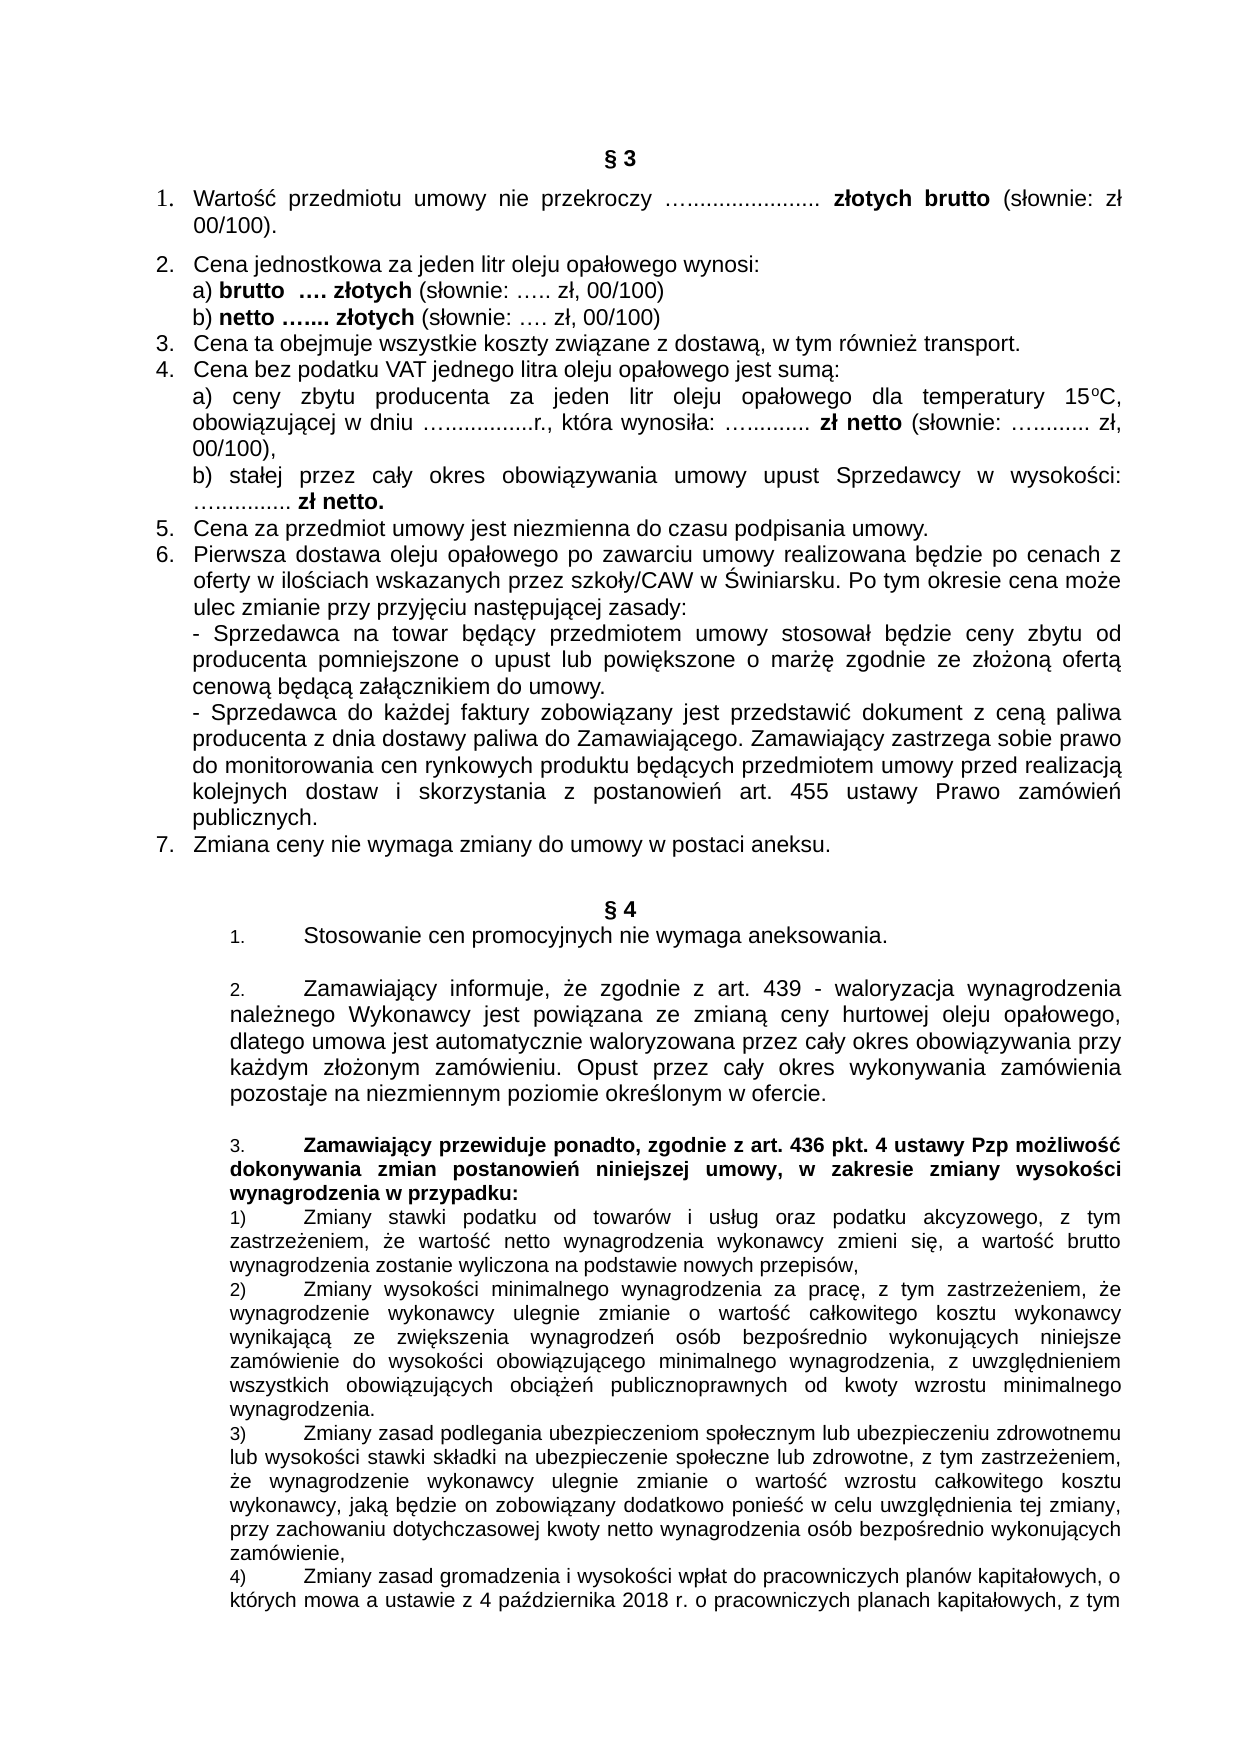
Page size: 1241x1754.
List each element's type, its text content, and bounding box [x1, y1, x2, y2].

text b) stałej przez cały okres obowiązywania umowy upust Sprzedawcy w wysokości: …............ zł netto. [192, 462, 1122, 514]
text - Sprzedawca na towar będący przedmiotem umowy stosował będzie ceny zbytu od producenta pomniejszone o upust lub powiększone o marżę zgodnie ze złożoną ofertą cenową będącą załącznikiem do umowy. [192, 620, 1122, 699]
text b) netto ….... złotych (słownie: …. zł, 00/100) [118, 304, 1122, 330]
text - Sprzedawca do każdej faktury zobowiązany jest przedstawić dokument z ceną paliwa producenta z dnia dostawy paliwa do Zamawiającego. Zamawiający zastrzega sobie prawo do monitorowania cen rynkowych produktu będących przedmiotem umowy przed realizacją kolejnych dostaw i skorzystania z postanowień art. 455 ustawy Prawo zamówień publicznych. [192, 699, 1122, 831]
list Zamawiający informuje, że zgodnie z art. 439 - waloryzacja wynagrodzenia należnego Wykonawcy jest powiązana ze zmianą ceny hurtowej oleju opałowego, dlatego umowa jest automatycznie waloryzowana przez cały okres obowiązywania przy każdym złożonym zamówieniu. Opust przez cały okres wykonywania zamówienia pozostaje na niezmiennym poziomie określonym w ofercie. [229, 975, 1122, 1107]
list Zmiany zasad podlegania ubezpieczeniom społecznym lub ubezpieczeniu zdrowotnemu lub wysokości stawki składki na ubezpieczenie społeczne lub zdrowotne, z tym zastrzeżeniem, że wynagrodzenie wykonawcy ulegnie zmianie o wartość wzrostu całkowitego kosztu wykonawcy, jaką będzie on zobowiązany dodatkowo ponieść w celu uwzględnienia tej zmiany, przy zachowaniu dotychczasowej kwoty netto wynagrodzenia osób bezpośrednio wykonujących zamówienie, [229, 1421, 1122, 1564]
list Cena jednostkowa za jeden litr oleju opałowego wynosi: [156, 251, 1122, 277]
list Zmiany zasad gromadzenia i wysokości wpłat do pracowniczych planów kapitałowych, o których mowa a ustawie z 4 października 2018 r. o pracowniczych planach kapitałowych, z tym [229, 1564, 1122, 1612]
text a) brutto …. złotych (słownie: ….. zł, 00/100) [118, 277, 1122, 304]
list Zamawiający przewiduje ponadto, zgodnie z art. 436 pkt. 4 ustawy Pzp możliwość dokonywania zmian postanowień niniejszej umowy, w zakresie zmiany wysokości wynagrodzenia w przypadku: [229, 1133, 1122, 1205]
list Pierwsza dostawa oleju opałowego po zawarciu umowy realizowana będzie po cenach z oferty w ilościach wskazanych przez szkoły/CAW w Świniarsku. Po tym okresie cena może ulec zmianie przy przyjęciu następującej zasady: [156, 541, 1122, 620]
text § 4 [118, 896, 1122, 922]
list Stosowanie cen promocyjnych nie wymaga aneksowania. [229, 922, 1122, 949]
list Cena za przedmiot umowy jest niezmienna do czasu podpisania umowy. [156, 514, 1122, 541]
text § 3 [118, 144, 1122, 171]
text a) ceny zbytu producenta za jeden litr oleju opałowego dla temperatury 15oC, obowiązującej w dniu …..............r., która wynosiła: ….......... zł netto (słownie: …......... zł, 00/100), [192, 383, 1122, 462]
list Cena ta obejmuje wszystkie koszty związane z dostawą, w tym również transport. [156, 330, 1122, 356]
list Zmiana ceny nie wymaga zmiany do umowy w postaci aneksu. [156, 831, 1122, 857]
list Wartość przedmiotu umowy nie przekroczy …..................... złotych brutto (słownie: zł 00/100). [156, 183, 1122, 238]
list Zmiany wysokości minimalnego wynagrodzenia za pracę, z tym zastrzeżeniem, że wynagrodzenie wykonawcy ulegnie zmianie o wartość całkowitego kosztu wykonawcy wynikającą ze zwiększenia wynagrodzeń osób bezpośrednio wykonujących niniejsze zamówienie do wysokości obowiązującego minimalnego wynagrodzenia, z uwzględnieniem wszystkich obowiązujących obciążeń publicznoprawnych od kwoty wzrostu minimalnego wynagrodzenia. [229, 1277, 1122, 1421]
list Zmiany stawki podatku od towarów i usług oraz podatku akcyzowego, z tym zastrzeżeniem, że wartość netto wynagrodzenia wykonawcy zmieni się, a wartość brutto wynagrodzenia zostanie wyliczona na podstawie nowych przepisów, [229, 1205, 1122, 1277]
list Cena bez podatku VAT jednego litra oleju opałowego jest sumą: [156, 356, 1122, 383]
